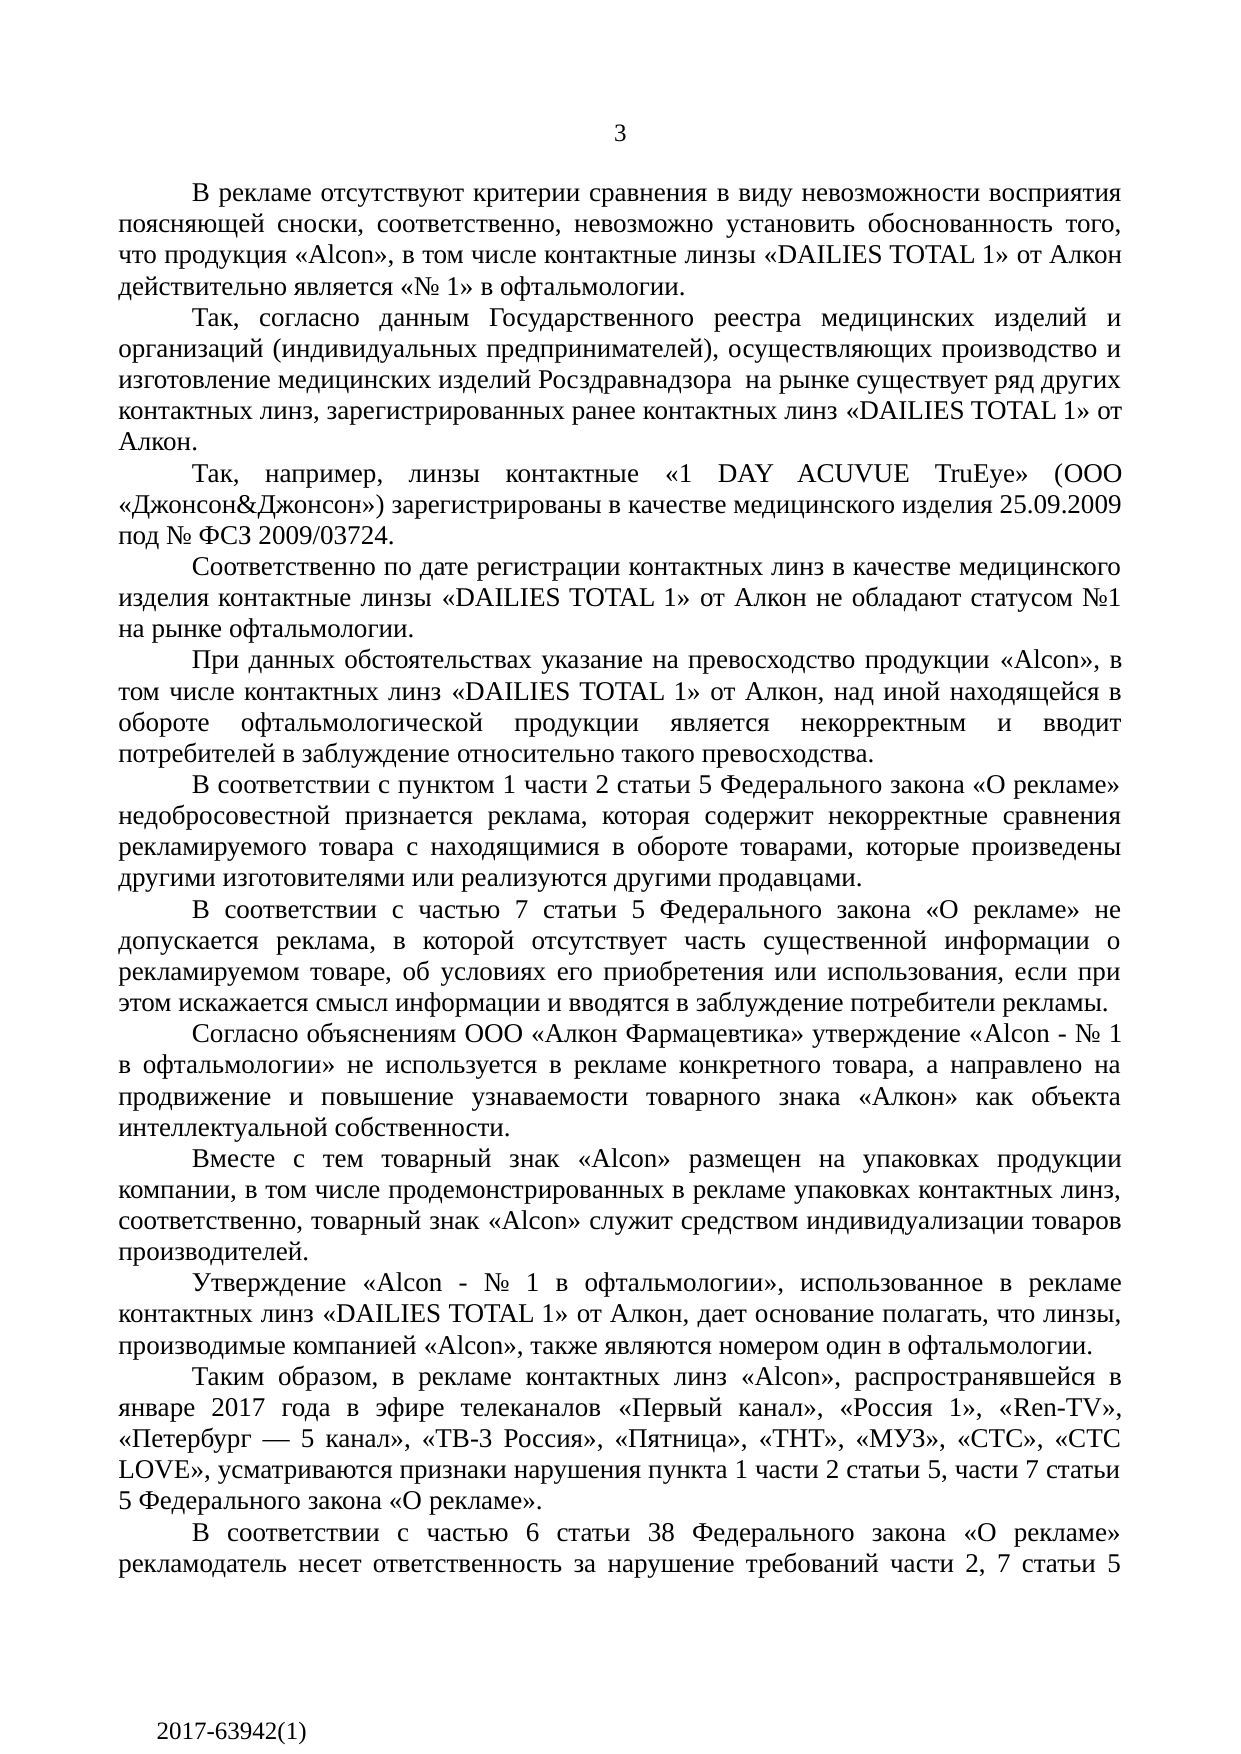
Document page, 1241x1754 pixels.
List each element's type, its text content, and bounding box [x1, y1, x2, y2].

text Согласно объяснениям ООО «Алкон Фармацевтика» утверждение «Alcon - № 1 в офтальмологии» не используется в рекламе конкретного товара, а направлено на продвижение и повышение узнаваемости товарного знака «Алкон» как объекта интеллектуальной собственности. [118, 1017, 1122, 1142]
text В соответствии с частью 6 статьи 38 Федерального закона «О рекламе» рекламодатель несет ответственность за нарушение требований части 2, 7 статьи 5 [118, 1516, 1122, 1578]
text В соответствии с частью 7 статьи 5 Федерального закона «О рекламе» не допускается реклама, в которой отсутствует часть существенной информации о рекламируемом товаре, об условиях его приобретения или использования, если при этом искажается смысл информации и вводятся в заблуждение потребители рекламы. [118, 893, 1122, 1017]
text В рекламе отсутствуют критерии сравнения в виду невозможности восприятия поясняющей сноски, соответственно, невозможно установить обоснованность того, что продукция «Alcon», в том числе контактные линзы «DAILIES TOTAL 1» от Алкон действительно является «№ 1» в офтальмологии. [118, 176, 1122, 301]
text Так, например, линзы контактные «1 DAY ACUVUE TruEye» (ООО «Джонсон&Джонсон») зарегистрированы в качестве медицинского изделия 25.09.2009 под № ФСЗ 2009/03724. [118, 457, 1122, 550]
text Соответственно по дате регистрации контактных линз в качестве медицинского изделия контактные линзы «DAILIES TOTAL 1» от Алкон не обладают статусом №1 на рынке офтальмологии. [118, 550, 1122, 643]
text Так, согласно данным Государственного реестра медицинских изделий и организаций (индивидуальных предпринимателей), осуществляющих производство и изготовление медицинских изделий Росздравнадзора на рынке существует ряд других контактных линз, зарегистрированных ранее контактных линз «DAILIES TOTAL 1» от Алкон. [118, 301, 1122, 457]
text В соответствии с пунктом 1 части 2 статьи 5 Федерального закона «О рекламе» недобросовестной признается реклама, которая содержит некорректные сравнения рекламируемого товара с находящимися в обороте товарами, которые произведены другими изготовителями или реализуются другими продавцами. [118, 768, 1122, 893]
text Вместе с тем товарный знак «Alcon» размещен на упаковках продукции компании, в том числе продемонстрированных в рекламе упаковках контактных линз, соответственно, товарный знак «Alcon» служит средством индивидуализации товаров производителей. [118, 1142, 1122, 1266]
text Таким образом, в рекламе контактных линз «Alcon», распространявшейся в январе 2017 года в эфире телеканалов «Первый канал», «Россия 1», «Ren-TV», «Петербург — 5 канал», «ТВ-3 Россия», «Пятница», «ТНТ», «МУЗ», «СТС», «СТС LOVE», усматриваются признаки нарушения пункта 1 части 2 статьи 5, части 7 статьи 5 Федерального закона «О рекламе». [118, 1360, 1122, 1516]
text При данных обстоятельствах указание на превосходство продукции «Alcon», в том числе контактных линз «DAILIES TOTAL 1» от Алкон, над иной находящейся в обороте офтальмологической продукции является некорректным и вводит потребителей в заблуждение относительно такого превосходства. [118, 643, 1122, 768]
text Утверждение «Alcon - № 1 в офтальмологии», использованное в рекламе контактных линз «DAILIES TOTAL 1» от Алкон, дает основание полагать, что линзы, производимые компанией «Alcon», также являются номером один в офтальмологии. [118, 1266, 1122, 1360]
